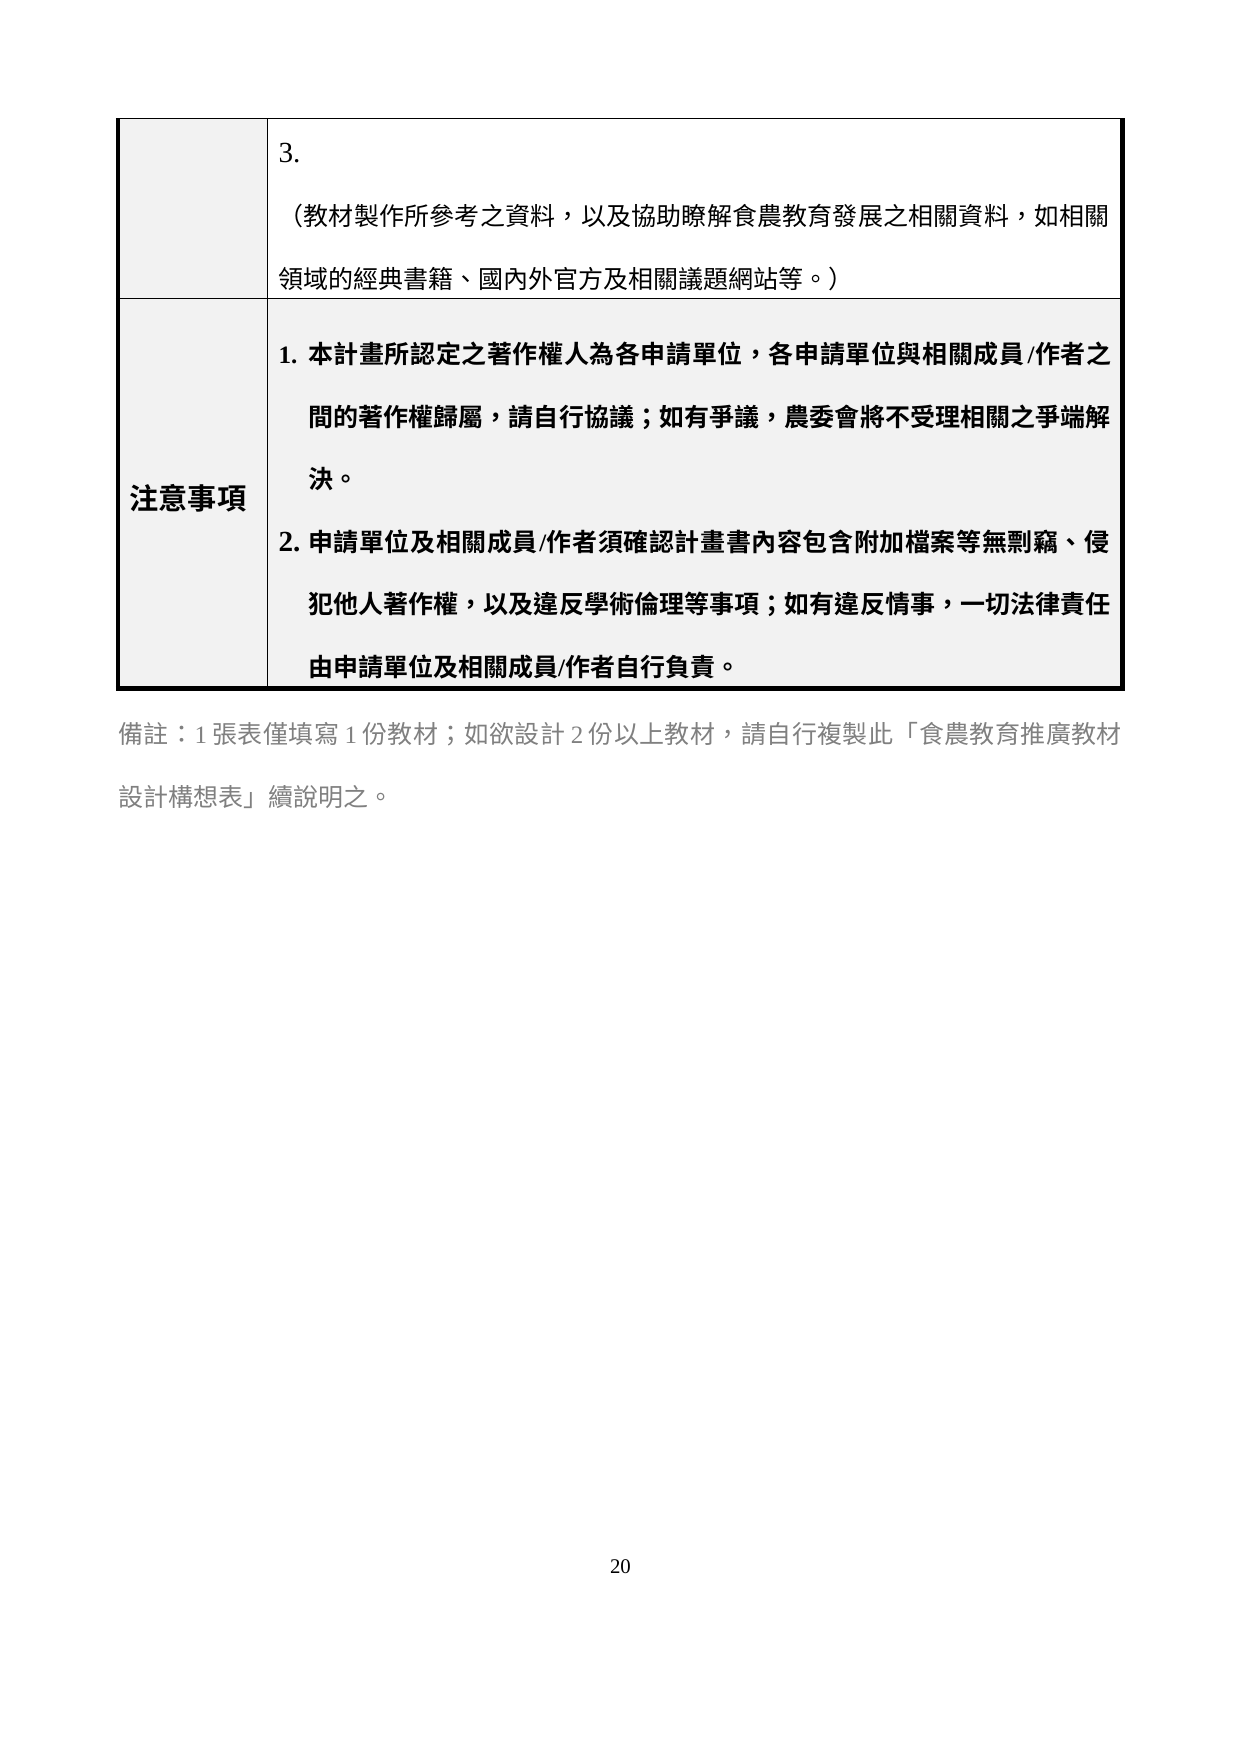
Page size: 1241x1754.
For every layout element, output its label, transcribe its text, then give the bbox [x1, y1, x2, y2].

table_cell 本計畫所認定之著作權人為各申請單位，各申請單位與相關成員/作者之間的著作權歸屬，請自行協議；如有爭議，農委會將不受理相關之爭端解決。 申請單位及相關成員/作者須確認計畫書內容包含附加檔案等無剽竊、侵犯他人著作權，以及違反學術倫理等事項；如有違反情事，一切法律責任由申請單位及相關成員/作者自行負責。 [268, 299, 1120, 686]
table_cell 3. （教材製作所參考之資料，以及協助瞭解食農教育發展之相關資料，如相關領域的經典書籍、國內外官方及相關議題網站等。） [268, 119, 1120, 298]
table_cell [120, 119, 267, 298]
text 備註：1張表僅填寫1份教材；如欲設計2份以上教材，請自行複製此「食農教育推廣教材設計構想表」續說明之。 [118, 691, 1122, 816]
table_cell 注意事項 [120, 299, 267, 686]
